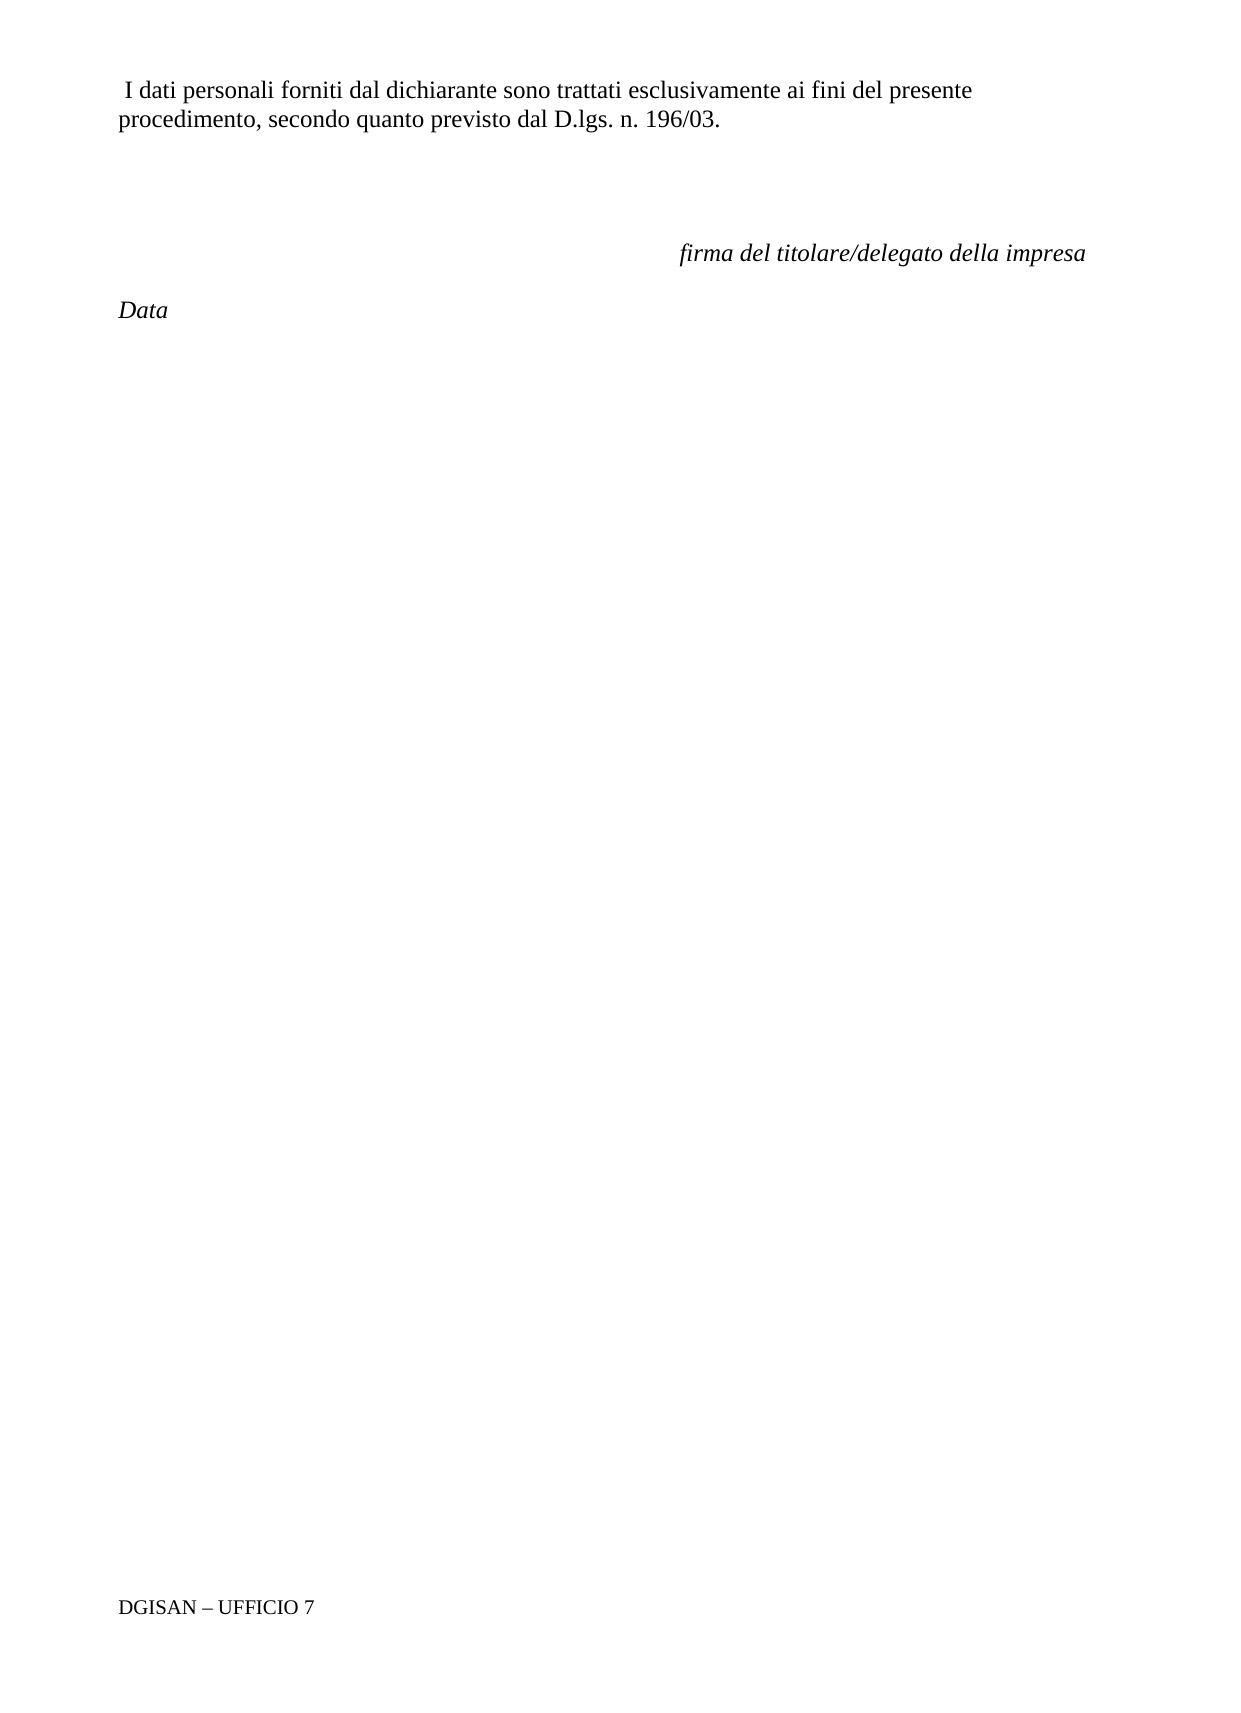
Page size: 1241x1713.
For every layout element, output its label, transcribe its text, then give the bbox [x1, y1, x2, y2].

text I dati personali forniti dal dichiarante sono trattati esclusivamente ai fini del presente procedimento, secondo quanto previsto dal D.lgs. n. 196/03. [118, 75, 1122, 132]
text firma del titolare/delegato della impresa [679, 238, 1122, 267]
text Data [118, 296, 1122, 324]
